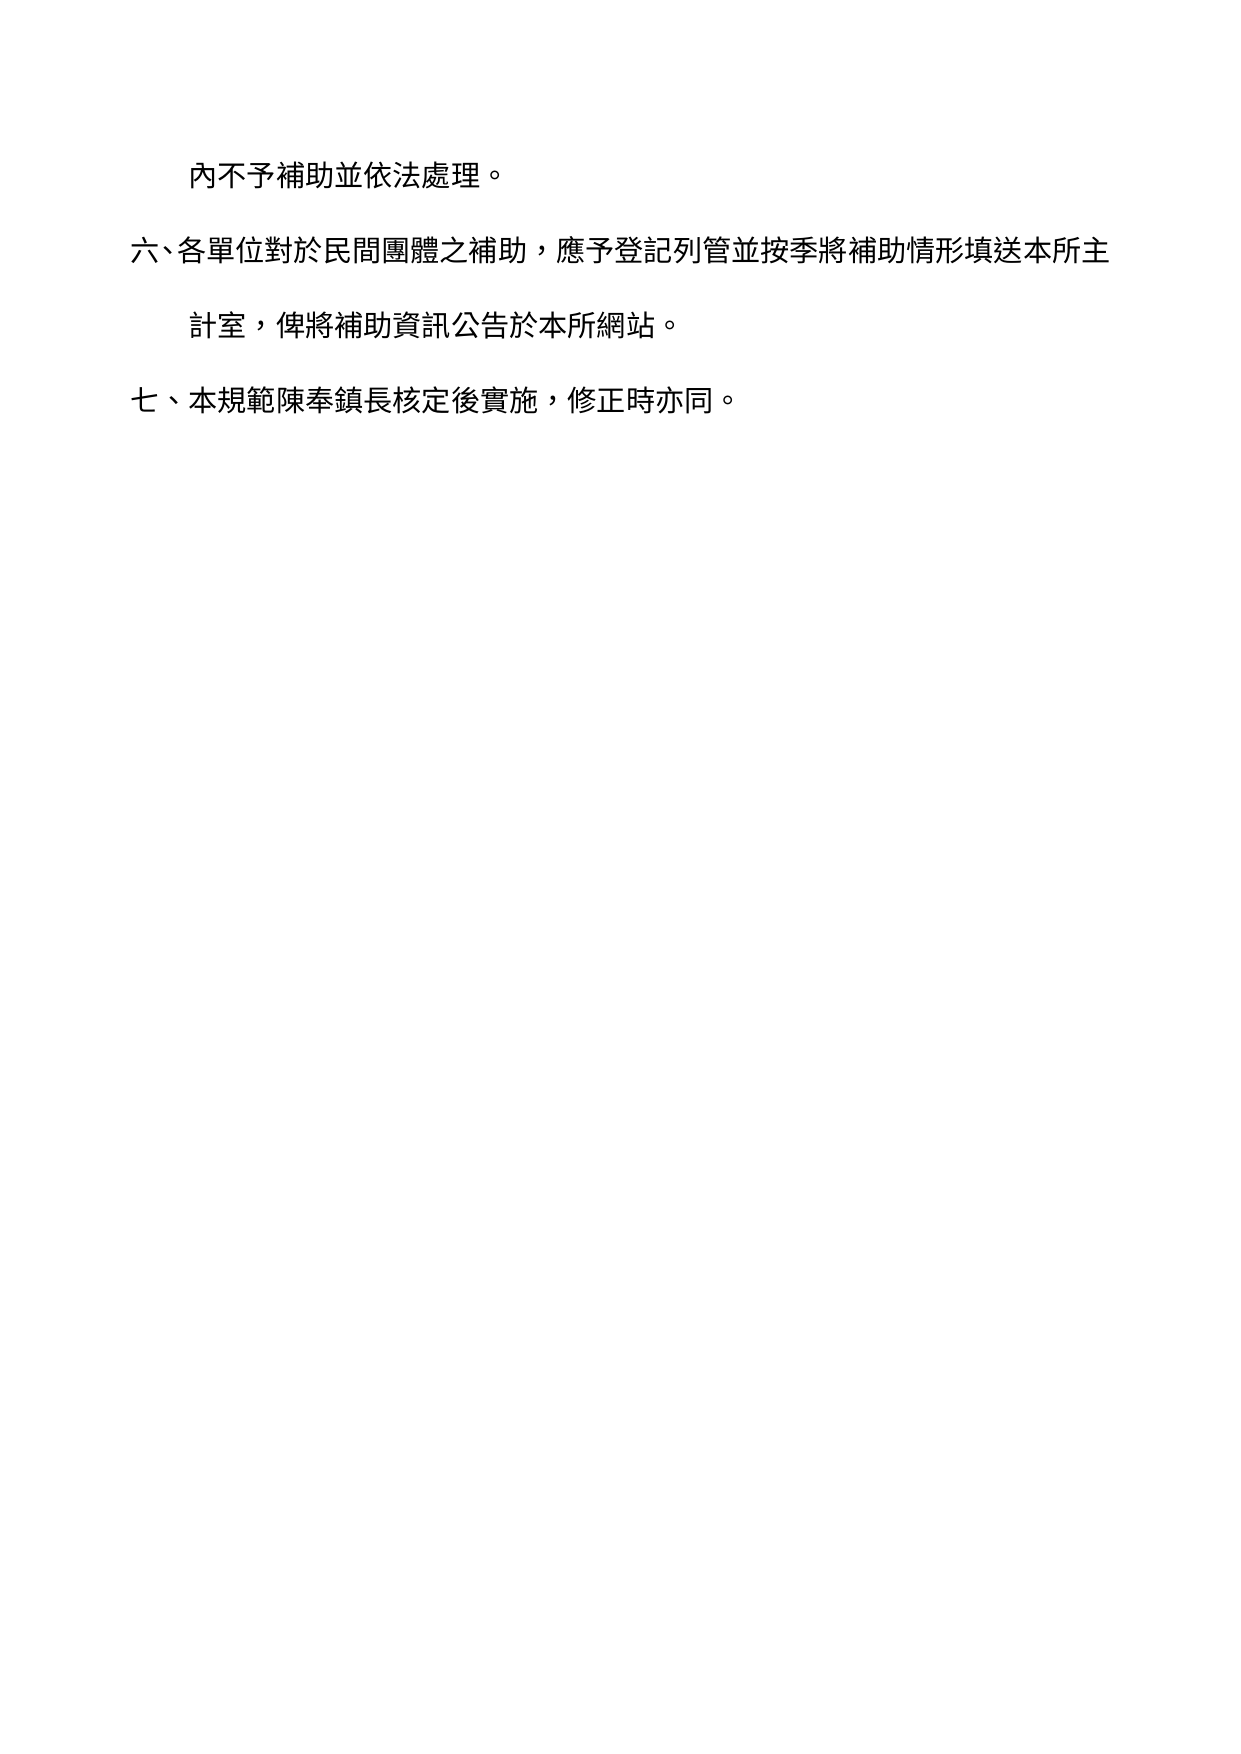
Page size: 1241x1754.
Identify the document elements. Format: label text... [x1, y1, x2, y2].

text 六、各單位對於民間團體之補助，應予登記列管並按季將補助情形填送本所主計室，俾將補助資訊公告於本所網站。 [130, 211, 1110, 361]
text 內不予補助並依法處理。 [130, 136, 1110, 211]
text 七、本規範陳奉鎮長核定後實施，修正時亦同。 [130, 361, 1110, 436]
